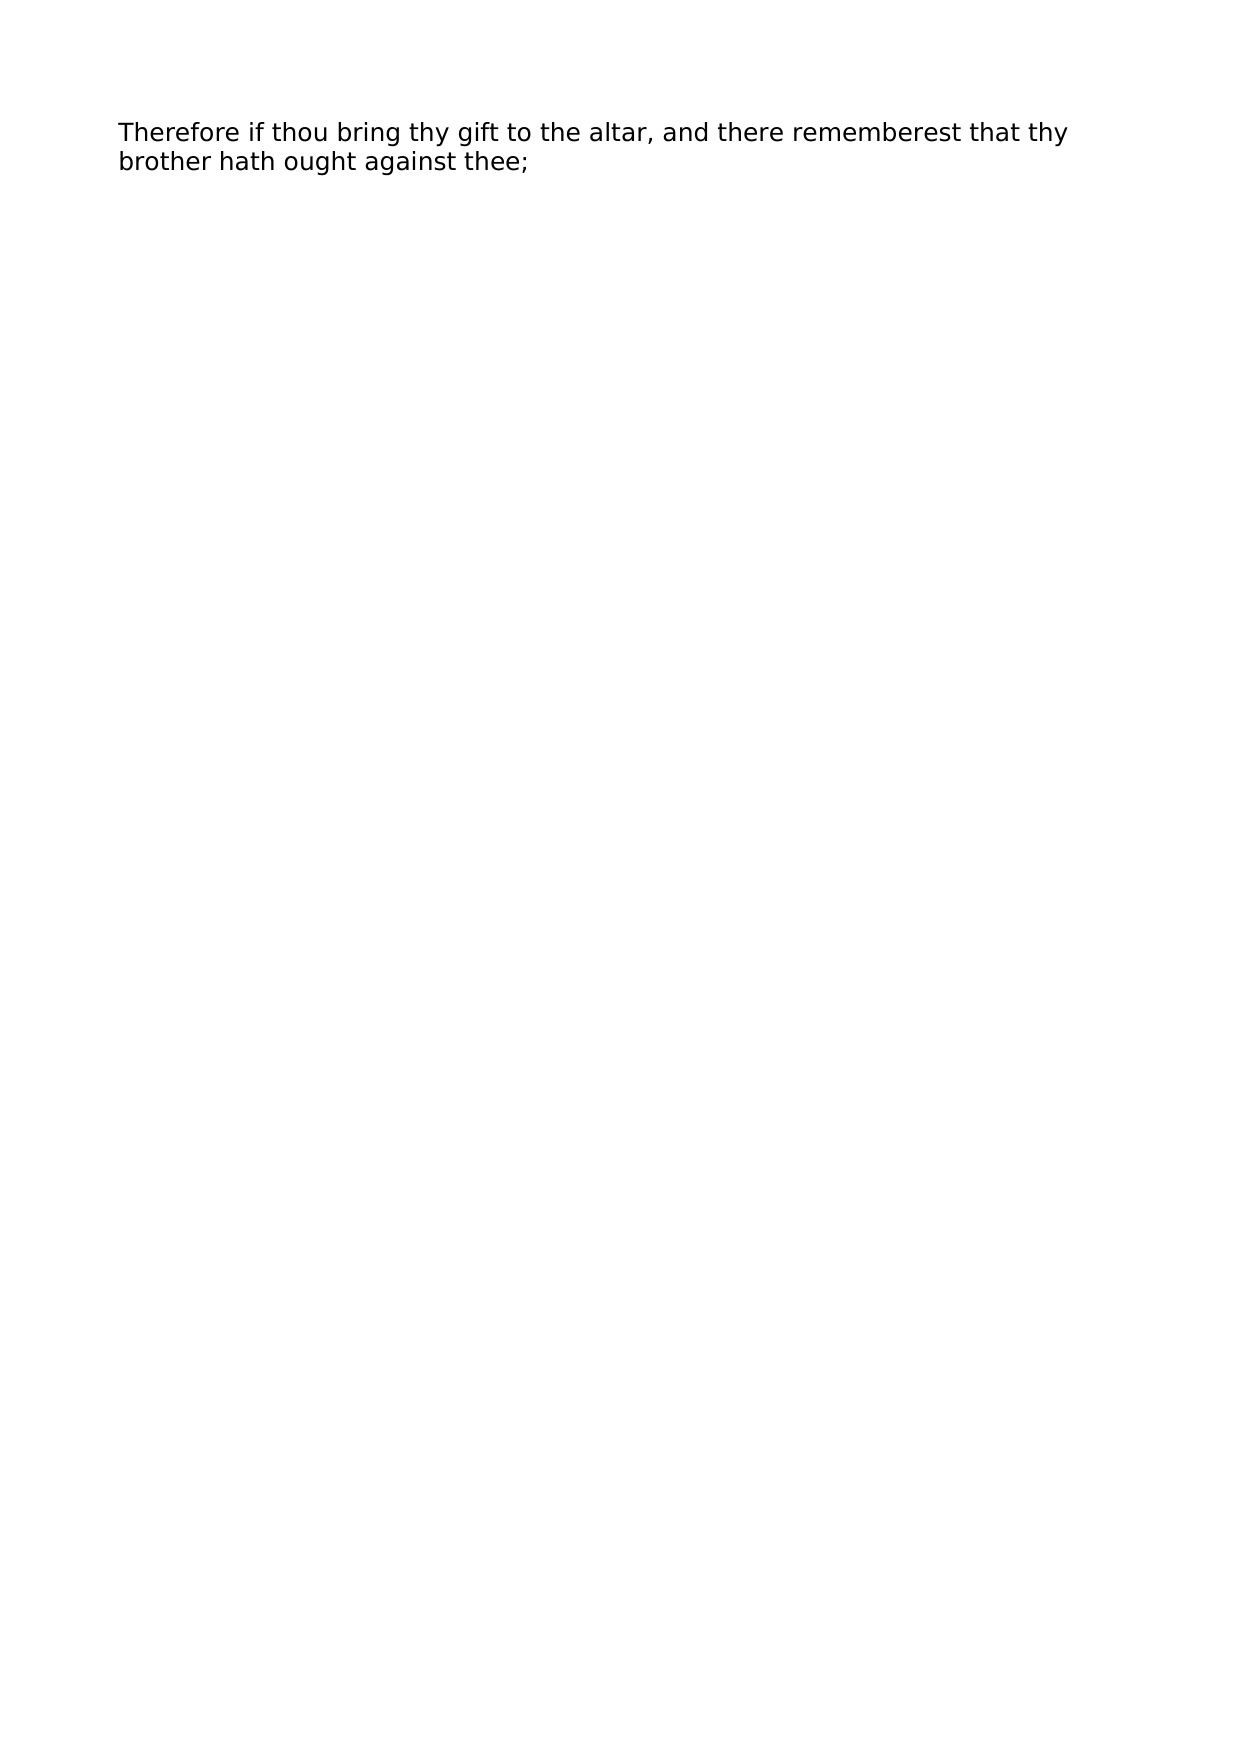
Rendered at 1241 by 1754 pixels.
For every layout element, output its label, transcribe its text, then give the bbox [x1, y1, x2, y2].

text Therefore if thou bring thy gift to the altar, and there rememberest that thy brother hath ought against thee; [118, 118, 1122, 176]
